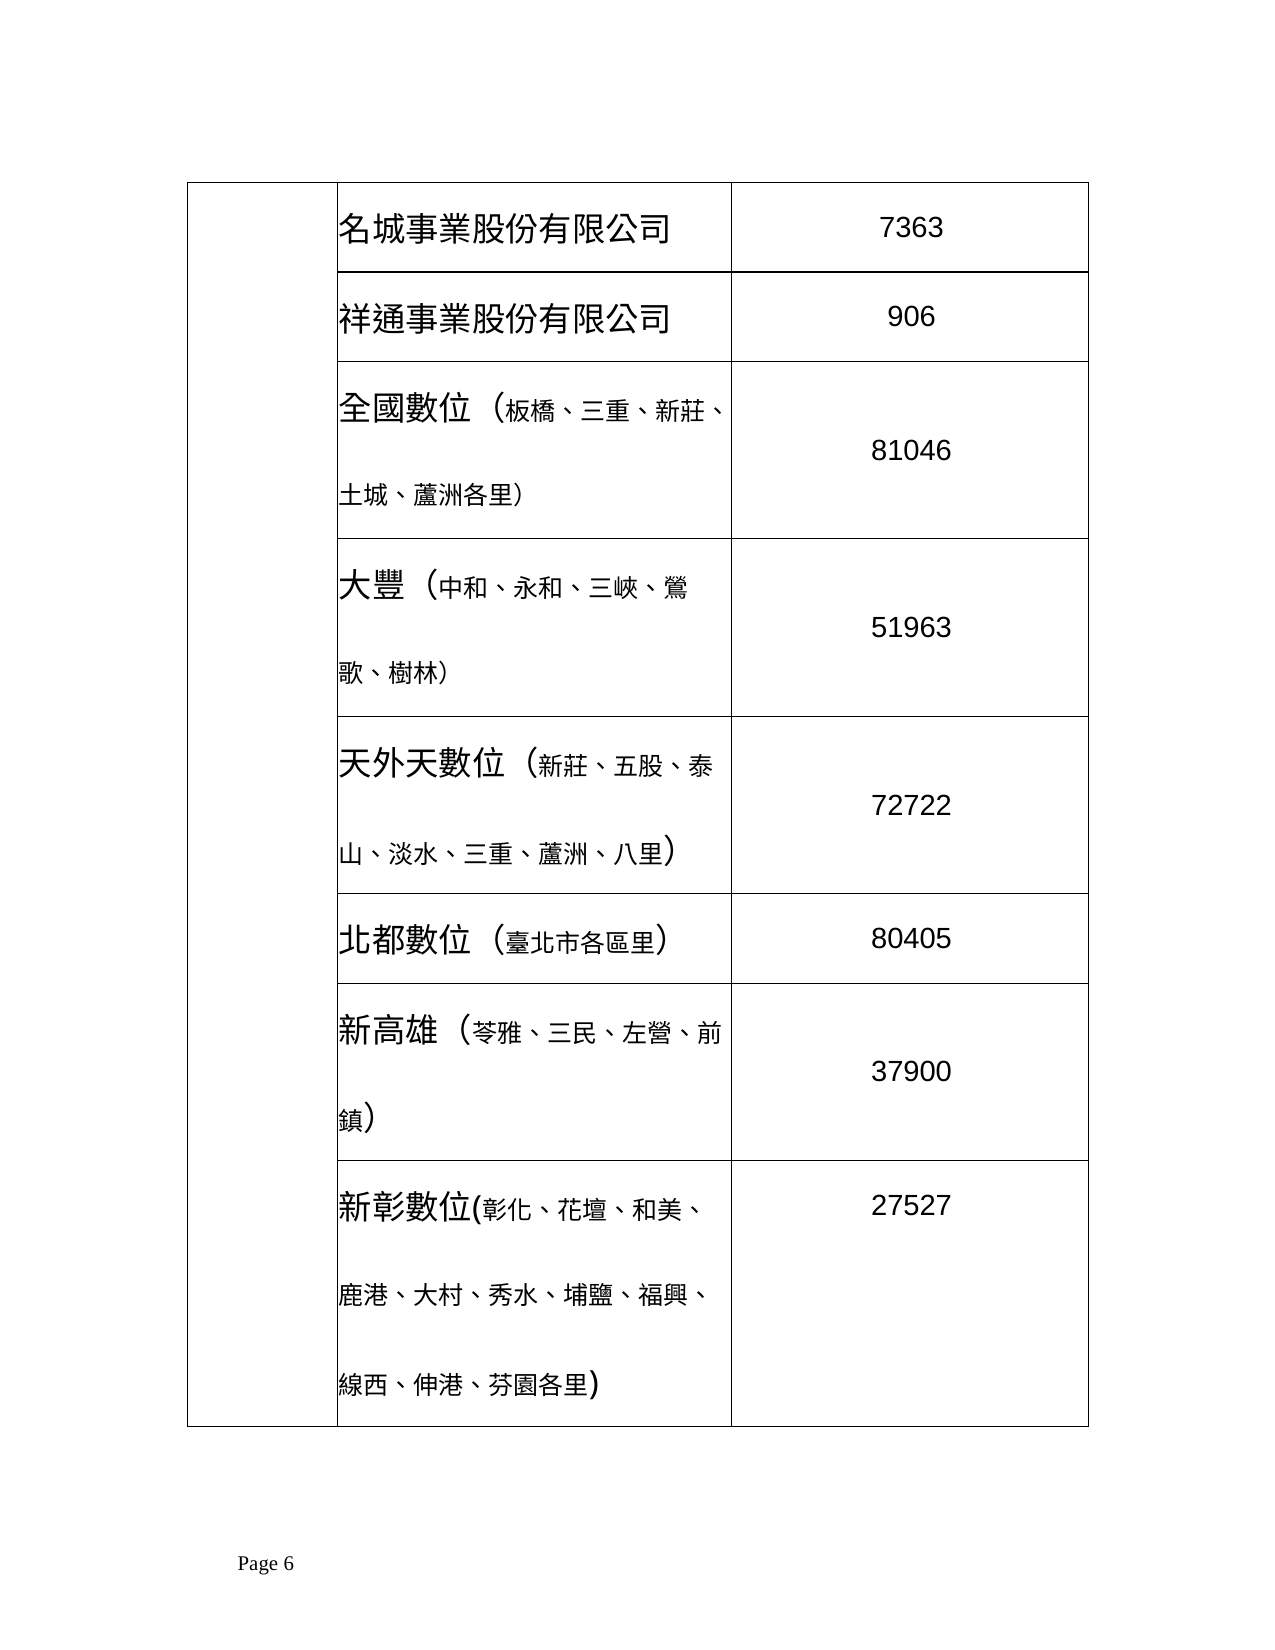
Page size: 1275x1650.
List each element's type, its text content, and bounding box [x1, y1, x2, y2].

table_cell 37900 [732, 984, 1088, 1160]
table_cell 天外天數位（新莊、五股、泰山、淡水、三重、蘆洲、八里） [338, 717, 731, 893]
table_cell [188, 183, 337, 1426]
table_cell 80405 [732, 894, 1088, 982]
table_cell 名城事業股份有限公司 [338, 183, 731, 271]
table_cell 北都數位（臺北市各區里） [338, 894, 731, 982]
table_cell 72722 [732, 717, 1088, 893]
table_cell 7363 [732, 183, 1088, 271]
table_cell 大豐（中和、永和、三峽、鶯歌、樹林） [338, 539, 731, 716]
table_cell 新彰數位(彰化、花壇、和美、鹿港、大村、秀水、埔鹽、福興、線西、伸港、芬園各里) [338, 1161, 731, 1426]
table_cell 祥通事業股份有限公司 [338, 273, 731, 361]
table_cell 新高雄（苓雅、三民、左營、前鎮） [338, 984, 731, 1160]
table_cell 27527 [732, 1161, 1088, 1426]
table_cell 906 [732, 273, 1088, 361]
table_cell 51963 [732, 539, 1088, 716]
table_cell 81046 [732, 362, 1088, 538]
table_cell 全國數位（板橋、三重、新莊、土城、蘆洲各里） [338, 362, 731, 538]
